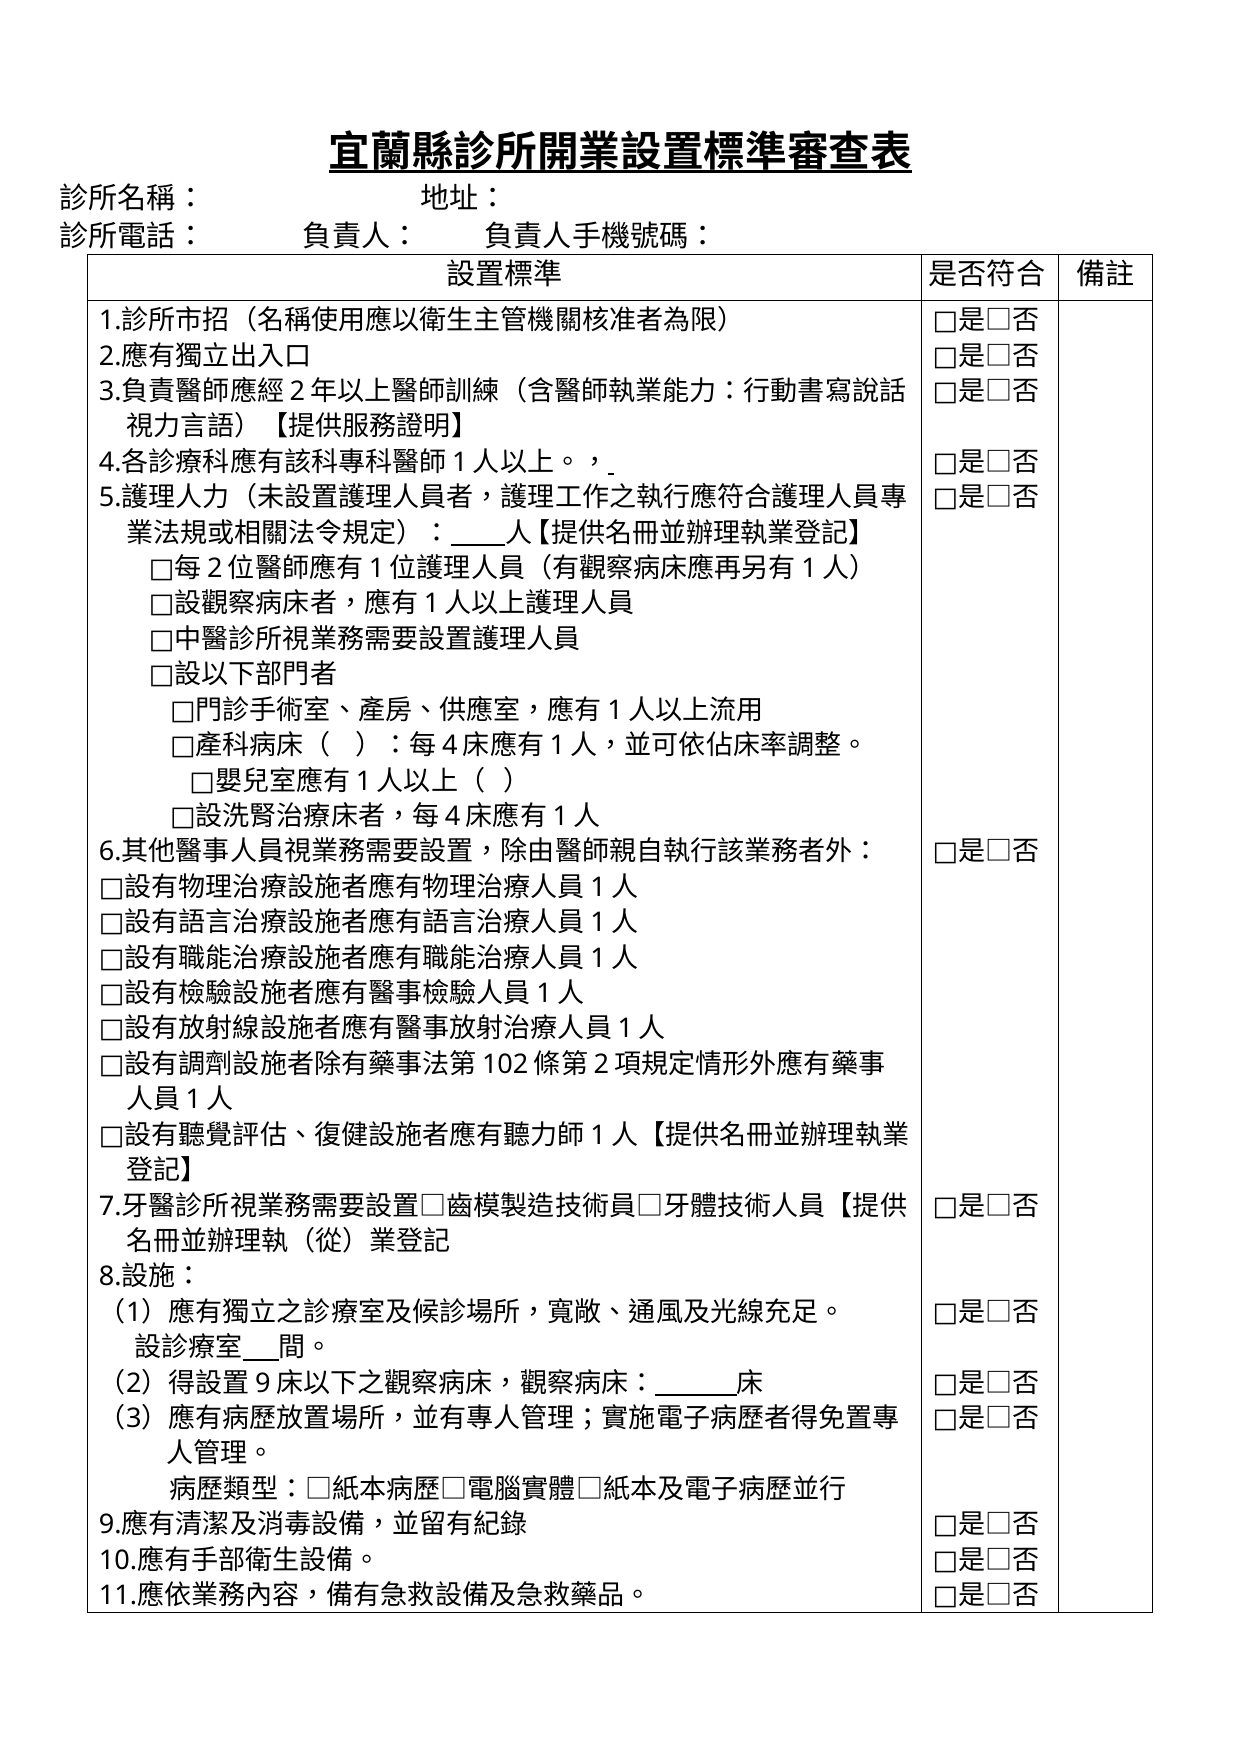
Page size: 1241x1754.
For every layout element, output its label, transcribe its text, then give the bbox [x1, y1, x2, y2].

text 診所電話： 負責人： 負責人手機號碼： [59, 216, 1181, 253]
table_header 是否符合 [922, 255, 1058, 300]
text 診所名稱： 地址： [59, 178, 1181, 216]
table_header 設置標準 [88, 255, 921, 300]
table_cell [1059, 301, 1152, 1612]
table_cell 1.診所市招（名稱使用應以衛生主管機關核准者為限） 2.應有獨立出入口 3.負責醫師應經2年以上醫師訓練（含醫師執業能力：行動書寫說話視力言語）【提供服務證明】 4.各診療科應有該科專科醫師1人以上。， 5.護理人力（未設置護理人員者，護理工作之執行應符合護理人員專業法規或相關法令規定）： 人【提供名冊並辦理執業登記】 □每2位醫師應有1位護理人員（有觀察病床應再另有1人） □設觀察病床者，應有1人以上護理人員 □中醫診所視業務需要設置護理人員 □設以下部門者 □門診手術室、產房、供應室，應有1人以上流用 □產科病床（ ）：每4床應有1人，並可依佔床率調整。 □嬰兒室應有1人以上（ ） □設洗腎治療床者，每4床應有1人 6.其他醫事人員視業務需要設置，除由醫師親自執行該業務者外： □設有物理治療設施者應有物理治療人員1人 □設有語言治療設施者應有語言治療人員1人 □設有職能治療設施者應有職能治療人員1人 □設有檢驗設施者應有醫事檢驗人員1人 □設有放射線設施者應有醫事放射治療人員1人 □設有調劑設施者除有藥事法第102條第2項規定情形外應有藥事人員1人 □設有聽覺評估、復健設施者應有聽力師1人【提供名冊並辦理執業登記】 7.牙醫診所視業務需要設置□齒模製造技術員□牙體技術人員【提供名冊並辦理執（從）業登記 8.設施： （1）應有獨立之診療室及候診場所，寬敞、通風及光線充足。 設診療室 間。 （2）得設置9床以下之觀察病床，觀察病床： 床 （3）應有病歷放置場所，並有專人管理；實施電子病歷者得免置專人管理。 病歷類型：□紙本病歷□電腦實體□紙本及電子病歷並行 9.應有清潔及消毒設備，並留有紀錄 10.應有手部衛生設備。 11.應依業務內容，備有急救設備及急救藥品。 [88, 301, 921, 1612]
table_header 備註 [1059, 255, 1152, 300]
table_cell □是□否 □是□否 □是□否 □是□否 □是□否 □是□否 □是□否 □是□否 □是□否 □是□否 □是□否 □是□否 □是□否 [922, 301, 1058, 1612]
text 宜蘭縣診所開業設置標準審查表 [59, 118, 1181, 178]
